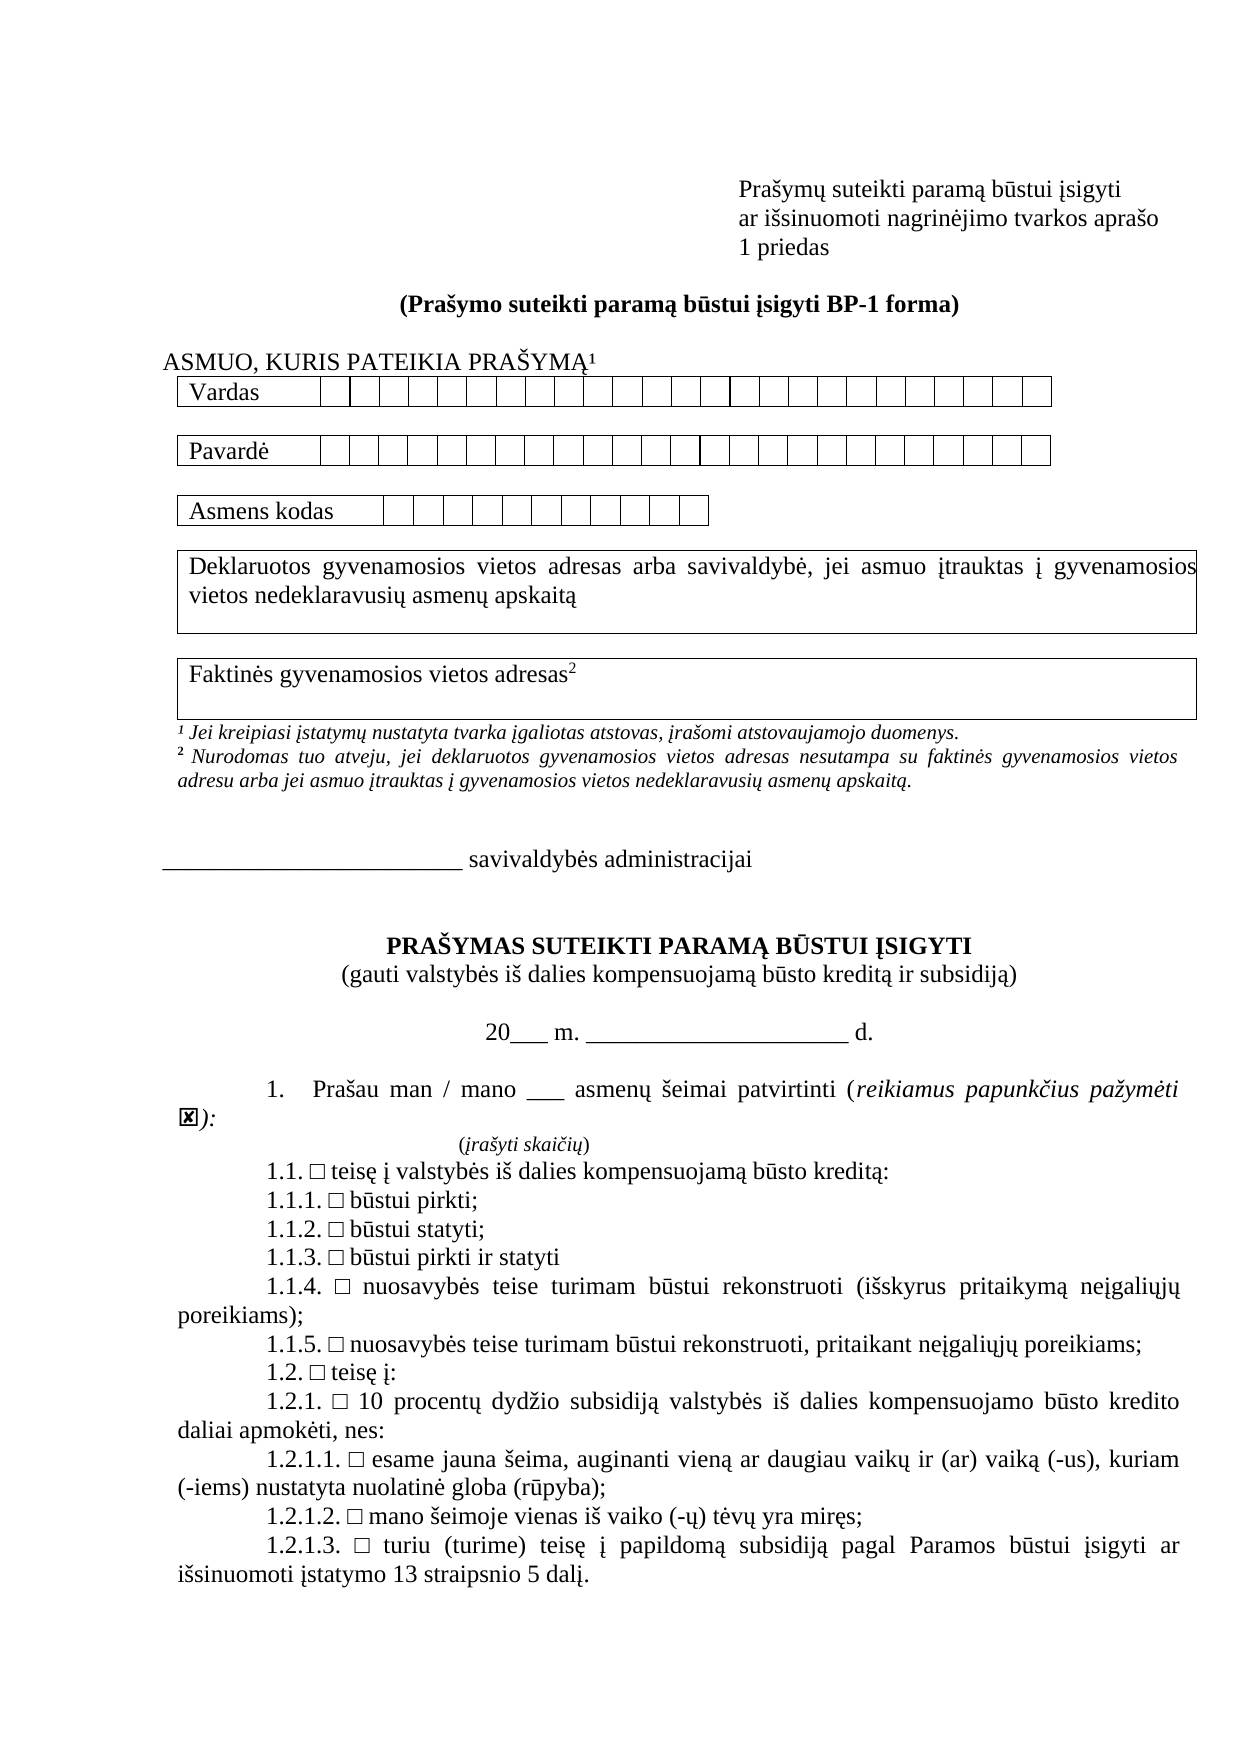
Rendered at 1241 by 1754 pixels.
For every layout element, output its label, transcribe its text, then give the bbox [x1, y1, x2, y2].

table_header [467, 436, 495, 465]
table_header [701, 377, 729, 406]
table_header [408, 436, 437, 465]
table_header [473, 496, 502, 525]
table_header [503, 496, 531, 525]
table_header [672, 377, 700, 406]
table_header [1022, 436, 1050, 465]
text (įrašyti skaičių) [447, 1132, 1181, 1156]
table_header [613, 436, 641, 465]
text ar išsinuomoti nagrinėjimo tvarkos aprašo [738, 203, 1181, 232]
text 1.2.1.2. □ mano šeimoje vienas iš vaiko (-ų) tėvų yra miręs; [177, 1501, 1181, 1530]
table_header [532, 496, 561, 525]
table_header [496, 436, 524, 465]
table_header [759, 436, 787, 465]
table_header [409, 377, 437, 406]
table_header [964, 436, 992, 465]
table_header [709, 495, 1148, 525]
text 20___ m. _____________________ d. [177, 1017, 1181, 1046]
table_header [680, 496, 708, 525]
table_header [613, 377, 642, 406]
table_header [591, 496, 620, 525]
table_header [414, 496, 443, 525]
table_header Vardas [178, 377, 320, 406]
table_header [444, 496, 472, 525]
table_header [351, 377, 379, 406]
table_header [847, 436, 875, 465]
table_header [1023, 377, 1051, 406]
table_header [650, 496, 679, 525]
table_header [789, 377, 817, 406]
table_header [934, 436, 963, 465]
text 1.2. □ teisę į: [177, 1357, 1181, 1386]
table_header [993, 377, 1022, 406]
table_header [438, 377, 466, 406]
table_header [584, 377, 612, 406]
table_header [760, 377, 788, 406]
table_header [554, 436, 583, 465]
table_header [384, 496, 413, 525]
table_header [818, 377, 846, 406]
table_header [642, 436, 670, 465]
table_header [730, 436, 758, 465]
text ¹ Jei kreipiasi įstatymų nustatyta tvarka įgaliotas atstovas, įrašomi atstovaujamojo duomenys. [177, 720, 1181, 744]
table_header [731, 377, 759, 406]
table_header [562, 496, 590, 525]
table_header [621, 496, 649, 525]
text 1.1.4. □ nuosavybės teise turimam būstui rekonstruoti (išskyrus pritaikymą neįgaliųjų poreikiams); [177, 1271, 1181, 1329]
text 1.2.1.1. □ esame jauna šeima, auginanti vieną ar daugiau vaikų ir (ar) vaiką (-us), kuriam (-iems) nustatyta nuolatinė globa (rūpyba); [177, 1444, 1181, 1501]
table_header [525, 436, 553, 465]
table_header [905, 436, 933, 465]
text 1.1.2. □ būstui statyti; [177, 1214, 1181, 1242]
table_header [876, 436, 904, 465]
text 1. Prašau man / mano ___ asmenų šeimai patvirtinti (reikiamus papunkčius pažymėti ): [177, 1074, 1181, 1132]
table_header [467, 377, 496, 406]
table_header [788, 436, 817, 465]
table_header [555, 377, 583, 406]
table_header [671, 436, 699, 465]
text 1 priedas [738, 232, 1181, 261]
text 1.2.1. □ 10 procentų dydžio subsidiją valstybės iš dalies kompensuojamo būsto kredito daliai apmokėti, nes: [177, 1386, 1181, 1444]
table_header [350, 436, 378, 465]
table_header [380, 377, 408, 406]
table_header [438, 436, 466, 465]
table_header [379, 436, 407, 465]
table_header Asmens kodas [178, 496, 383, 525]
text 1.1.5. □ nuosavybės teise turimam būstui rekonstruoti, pritaikant neįgaliųjų poreikiams; [177, 1329, 1181, 1357]
table_header [321, 436, 349, 465]
text Prašymų suteikti paramą būstui įsigyti [738, 174, 1181, 203]
text 1.2.1.3. □ turiu (turime) teisę į papildomą subsidiją pagal Paramos būstui įsigyti ar išsinuomoti įstatymo 13 straipsnio 5 dalį. [177, 1530, 1181, 1587]
table_header [497, 377, 525, 406]
table_header [847, 377, 876, 406]
table_header [935, 377, 963, 406]
table_header [964, 377, 992, 406]
table_header [818, 436, 846, 465]
table_header Pavardė [178, 436, 320, 465]
table_header [643, 377, 671, 406]
table_header [701, 436, 729, 465]
table_header Faktinės gyvenamosios vietos adresas2 [178, 659, 1196, 718]
table_header [906, 377, 934, 406]
table_header [993, 436, 1021, 465]
text ASMUO, KURIS PATEIKIA PRAŠYMĄ¹ [162, 347, 1181, 376]
text 1.1.3. □ būstui pirkti ir statyti [177, 1242, 1181, 1271]
table_header [584, 436, 612, 465]
text (Prašymo suteikti paramą būstui įsigyti BP-1 forma) [177, 289, 1181, 318]
text 1.1.1. □ būstui pirkti; [177, 1185, 1181, 1214]
text PRAŠYMAS SUTEIKTI PARAMĄ BŪSTUI ĮSIGYTI [177, 931, 1181, 959]
table_header [321, 377, 349, 406]
text 2 Nurodomas tuo atveju, jei deklaruotos gyvenamosios vietos adresas nesutampa su faktinės gyvenamosios vietos adresu arba jei asmuo įtrauktas į gyvenamosios vietos nedeklaravusių asmenų apskaitą. [177, 744, 1181, 792]
text (gauti valstybės iš dalies kompensuojamą būsto kreditą ir subsidiją) [177, 959, 1181, 988]
table_header [526, 377, 554, 406]
text 1.1. □ teisę į valstybės iš dalies kompensuojamą būsto kreditą: [177, 1156, 1181, 1185]
table_header [877, 377, 905, 406]
table_header Deklaruotos gyvenamosios vietos adresas arba savivaldybė, jei asmuo įtrauktas į gyvenamosios vietos nedeklaravusių asmenų apskaitą [178, 551, 1196, 632]
text ________________________ savivaldybės administracijai [162, 844, 1181, 873]
